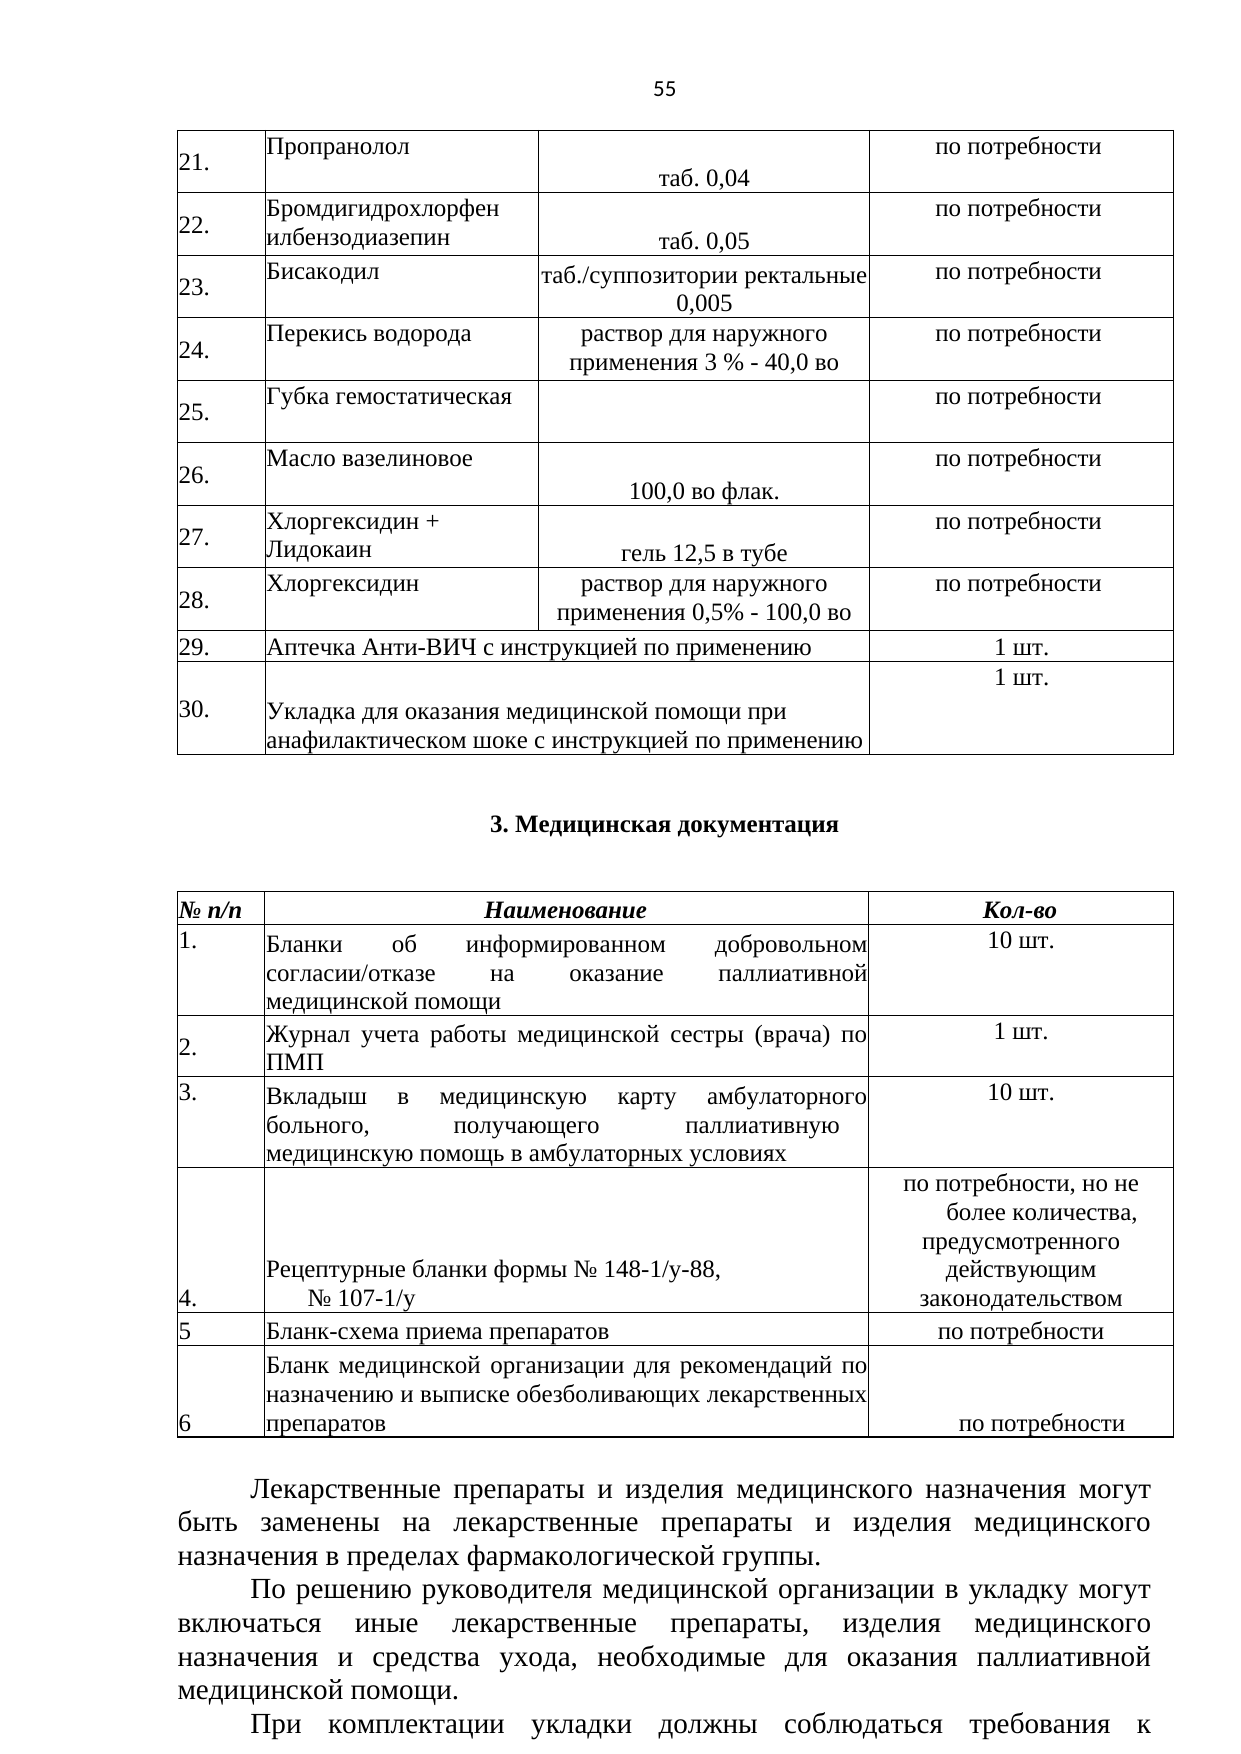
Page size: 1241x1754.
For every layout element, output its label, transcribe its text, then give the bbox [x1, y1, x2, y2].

table_cell Бланки об информированном добровольном согласии/отказе на оказание паллиативной медицинской помощи [265, 925, 868, 1015]
table_cell по потребности [869, 1346, 1173, 1436]
table_cell 100,0 во флак. [539, 443, 869, 505]
table_cell по потребности [870, 193, 1173, 255]
table_header Кол-во [869, 892, 1173, 924]
table_cell 2. [178, 1016, 264, 1076]
table_cell Вкладыш в медицинскую карту амбулаторного больного, получающего паллиативную медицинскую помощь в амбулаторных условиях [265, 1077, 868, 1167]
table_cell Журнал учета работы медицинской сестры (врача) по ПМП [265, 1016, 868, 1076]
table_cell 10 шт. [869, 925, 1173, 1015]
table_cell 23. [178, 256, 265, 317]
table_cell по потребности [869, 1313, 1173, 1345]
table_cell по потребности [870, 568, 1173, 630]
table_cell Укладка для оказания медицинской помощи при анафилактическом шоке с инструкцией по применению [266, 662, 869, 754]
table_cell раствор для наружного применения 0,5% - 100,0 во флак. [539, 568, 869, 630]
table_cell Аптечка Анти-ВИЧ с инструкцией по применению [266, 631, 869, 661]
table_cell по потребности [870, 131, 1173, 192]
table_cell по потребности, но не более количества, предусмотренного действующим законодательством [869, 1168, 1173, 1312]
table_cell по потребности [870, 381, 1173, 442]
table_cell по потребности [870, 506, 1173, 567]
table_cell Бромдигидрохлорфен илбензодиазепин [266, 193, 538, 255]
table_cell 1 шт. [870, 662, 1173, 754]
table_cell 1 шт. [870, 631, 1173, 661]
table_cell 1. [178, 925, 264, 1015]
table_cell 3. [178, 1077, 264, 1167]
table_cell [539, 381, 869, 442]
table_cell 26. [178, 443, 265, 505]
text При комплектации укладки должны соблюдаться требования к [177, 1706, 1152, 1739]
text По решению руководителя медицинской организации в укладку могут включаться иные лекарственные препараты, изделия медицинского назначения и средства ухода, необходимые для оказания паллиативной медицинской помощи. [177, 1572, 1152, 1706]
table_cell Рецептурные бланки формы № 148-1/у-88, № 107-1/у [265, 1168, 868, 1312]
table_cell 27. [178, 506, 265, 567]
table_cell 22. [178, 193, 265, 255]
text 3. Медицинская документация [177, 809, 1152, 837]
table_cell 6 [178, 1346, 264, 1436]
table_cell 4. [178, 1168, 264, 1312]
text Лекарственные препараты и изделия медицинского назначения могут быть заменены на лекарственные препараты и изделия медицинского назначения в пределах фармакологической группы. [177, 1471, 1152, 1572]
table_cell гель 12,5 в тубе [539, 506, 869, 567]
table_cell 28. [178, 568, 265, 630]
table_cell Пропранолол [266, 131, 538, 192]
table_cell Бланк-схема приема препаратов [265, 1313, 868, 1345]
table_cell 10 шт. [869, 1077, 1173, 1167]
table_cell раствор для наружного применения 3 % - 40,0 во флак. [539, 318, 869, 380]
table_cell таб. 0,04 [539, 131, 869, 192]
table_cell 29. [178, 631, 265, 661]
table_cell 30. [178, 662, 265, 754]
table_cell Бисакодил [266, 256, 538, 317]
table_cell таб. 0,05 [539, 193, 869, 255]
table_cell 24. [178, 318, 265, 380]
table_cell 21. [178, 131, 265, 192]
table_cell Хлоргексидин + Лидокаин [266, 506, 538, 567]
table_header № п/п [178, 892, 264, 924]
table_cell 1 шт. [869, 1016, 1173, 1076]
table_cell таб./суппозитории ректальные 0,005 [539, 256, 869, 317]
table_cell Хлоргексидин [266, 568, 538, 630]
table_cell 5 [178, 1313, 264, 1345]
table_cell Масло вазелиновое [266, 443, 538, 505]
table_cell Губка гемостатическая [266, 381, 538, 442]
table_cell по потребности [870, 318, 1173, 380]
table_header Наименование [265, 892, 868, 924]
table_cell Бланк медицинской организации для рекомендаций по назначению и выписке обезболивающих лекарственных препаратов [265, 1346, 868, 1436]
table_cell по потребности [870, 256, 1173, 317]
table_cell 25. [178, 381, 265, 442]
table_cell по потребности [870, 443, 1173, 505]
table_cell Перекись водорода [266, 318, 538, 380]
